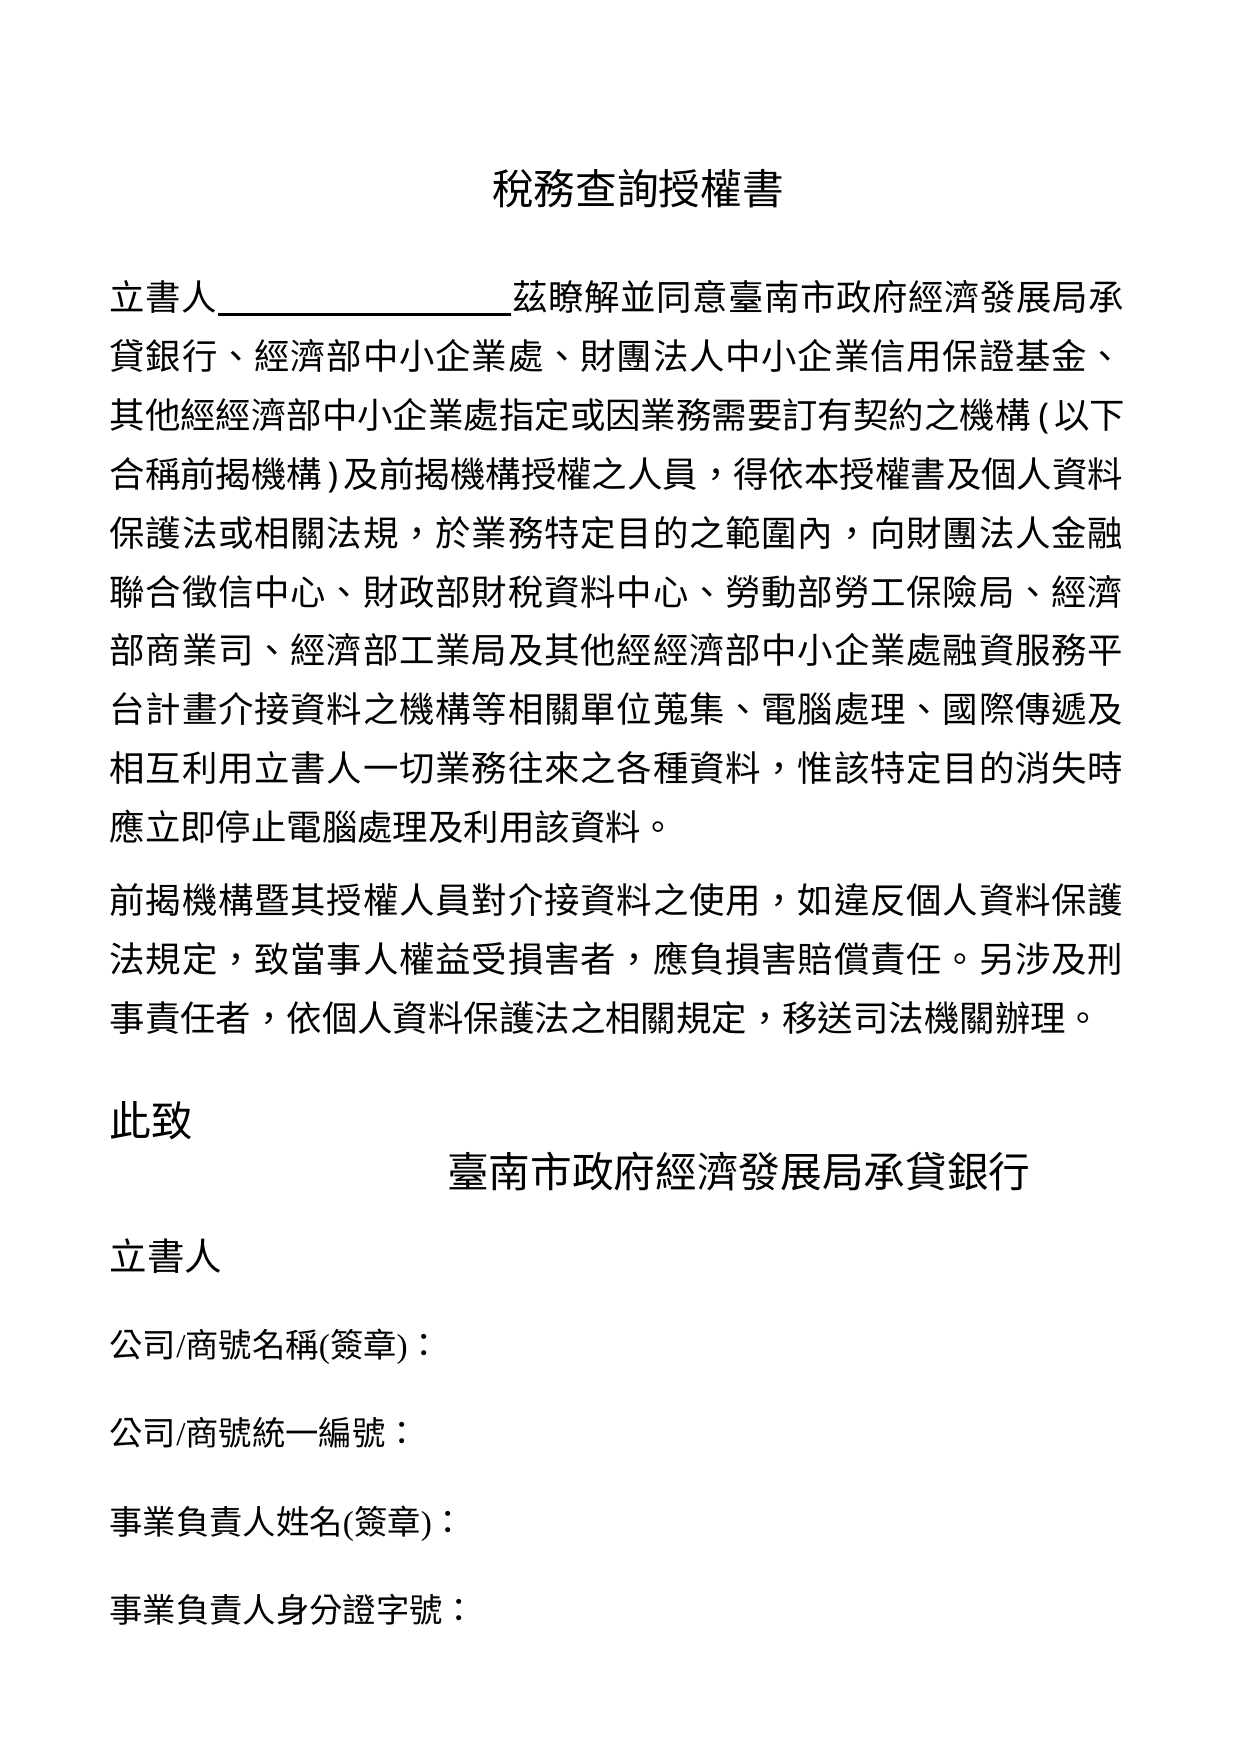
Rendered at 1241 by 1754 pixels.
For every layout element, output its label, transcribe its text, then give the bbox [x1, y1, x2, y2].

text 前揭機構暨其授權人員對介接資料之使用，如違反個人資料保護法規定，致當事人權益受損害者，應負損害賠償責任。另涉及刑事責任者，依個人資料保護法之相關規定，移送司法機關辦理。 [109, 873, 1125, 1042]
text 公司/商號名稱(簽章)： [109, 1301, 1125, 1363]
text 臺南市政府經濟發展局承貸銀行 [322, 1139, 1125, 1199]
text 稅務查詢授權書 [168, 144, 1060, 207]
text 事業負責人身分證字號： [109, 1566, 1125, 1629]
text 立書人 [109, 1212, 1125, 1275]
text 此致 [109, 1076, 1125, 1139]
text 事業負責人姓名(簽章)： [109, 1478, 1125, 1540]
text 公司/商號統一編號： [109, 1389, 1125, 1452]
text 立書人 茲瞭解並同意臺南市政府經濟發展局承貸銀行、經濟部中小企業處、財團法人中小企業信用保證基金、其他經經濟部中小企業處指定或因業務需要訂有契約之機構(以下合稱前揭機構)及前揭機構授權之人員，得依本授權書及個人資料保護法或相關法規，於業務特定目的之範圍內，向財團法人金融聯合徵信中心、財政部財稅資料中心、勞動部勞工保險局、經濟部商業司、經濟部工業局及其他經經濟部中小企業處融資服務平台計畫介接資料之機構等相關單位蒐集、電腦處理、國際傳遞及相互利用立書人一切業務往來之各種資料，惟該特定目的消失時，應立即停止電腦處理及利用該資料。 [109, 269, 1125, 851]
